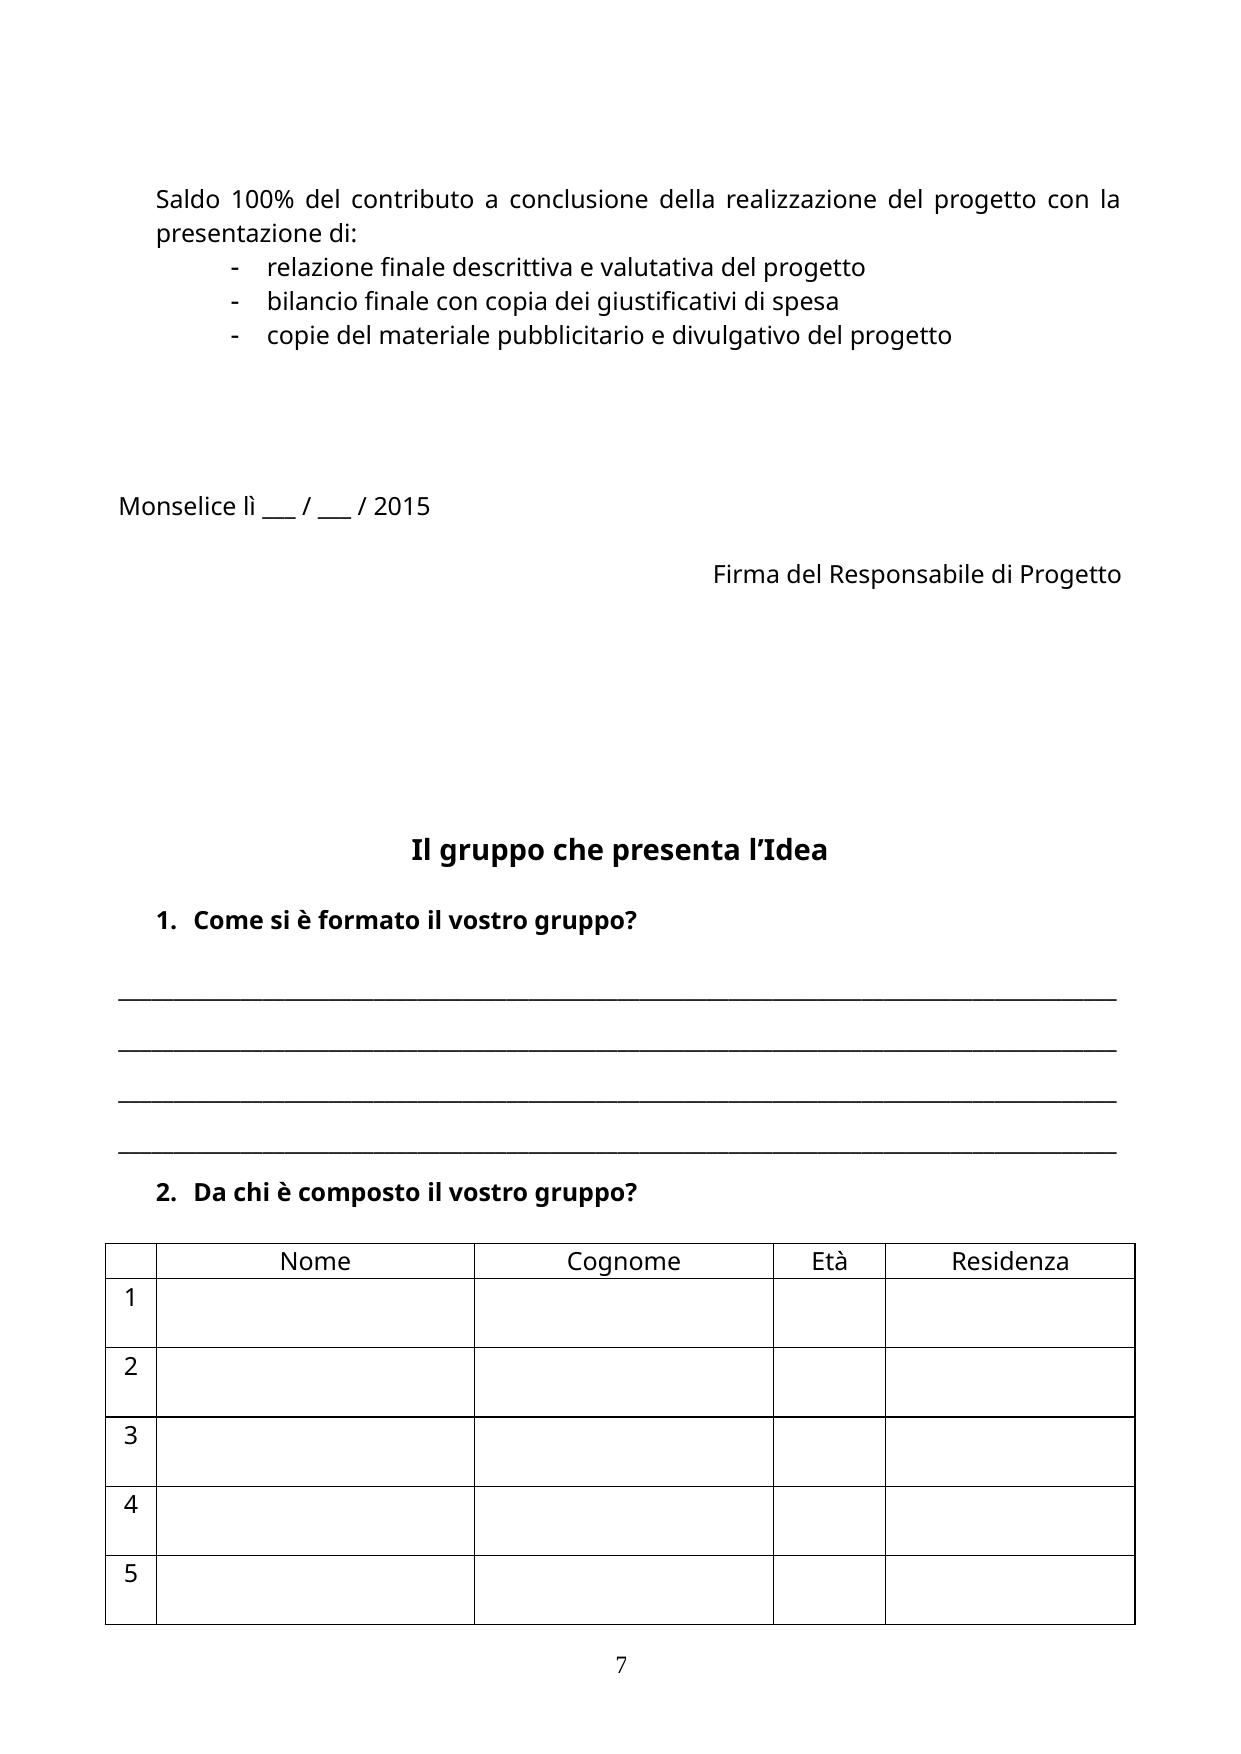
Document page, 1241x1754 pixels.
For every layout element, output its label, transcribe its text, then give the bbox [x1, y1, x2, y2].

table_cell 4 [106, 1487, 156, 1555]
table_cell [475, 1487, 773, 1555]
table_header Residenza [886, 1244, 1134, 1278]
table_cell [774, 1418, 885, 1486]
table_cell [157, 1556, 474, 1624]
table_cell [774, 1279, 885, 1347]
table_cell [475, 1279, 773, 1347]
table_cell 5 [106, 1556, 156, 1624]
list Come si è formato il vostro gruppo? [156, 903, 1122, 937]
list copie del materiale pubblicitario e divulgativo del progetto [231, 318, 1122, 352]
table_cell [886, 1487, 1134, 1555]
table_header [106, 1244, 156, 1278]
text Saldo 100% del contributo a conclusione della realizzazione del progetto con la presentazione di: [156, 182, 1122, 250]
list bilancio finale con copia dei giustificativi di spesa [231, 284, 1122, 318]
table_cell [475, 1556, 773, 1624]
list Da chi è composto il vostro gruppo? [156, 1175, 1122, 1209]
table_cell [886, 1348, 1134, 1416]
table_cell 1 [106, 1279, 156, 1347]
table_cell [774, 1487, 885, 1555]
table_cell [157, 1279, 474, 1347]
text Firma del Responsabile di Progetto [118, 556, 1122, 590]
table_cell [157, 1348, 474, 1416]
list relazione finale descrittiva e valutativa del progetto [231, 250, 1122, 284]
table_header Età [774, 1244, 885, 1278]
table_cell [157, 1418, 474, 1486]
table_cell [475, 1348, 773, 1416]
table_cell [886, 1279, 1134, 1347]
table_header Nome [157, 1244, 474, 1278]
table_cell [886, 1418, 1134, 1486]
text Monselice lì ___ / ___ / 2015 [118, 488, 1122, 522]
text ________________________________________________________________________________________________________________________________________________________________________________________________________________________________________________________________________________________________________________________________________________________________________ [118, 971, 1122, 1158]
table_header Cognome [475, 1244, 773, 1278]
text Il gruppo che presenta l’Idea [118, 829, 1122, 868]
table_cell [157, 1487, 474, 1555]
table_cell 2 [106, 1348, 156, 1416]
table_cell [774, 1348, 885, 1416]
table_cell 3 [106, 1418, 156, 1486]
table_cell [774, 1556, 885, 1624]
table_cell [886, 1556, 1134, 1624]
table_cell [475, 1418, 773, 1486]
